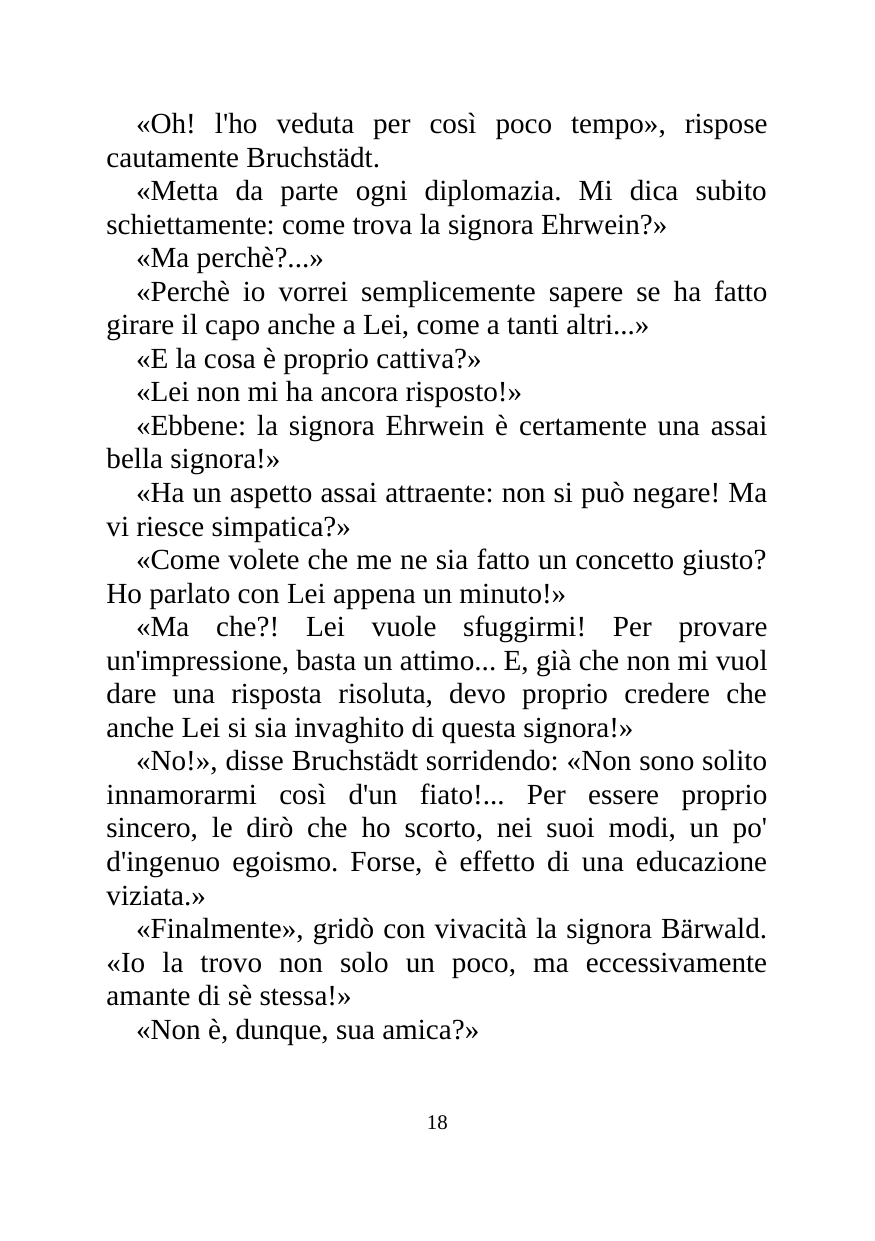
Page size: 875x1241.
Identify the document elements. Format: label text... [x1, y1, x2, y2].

text «Ebbene: la signora Ehrwein è certamente una assai bella signora!» [106, 408, 768, 475]
text «Metta da parte ogni diplomazia. Mi dica subito schiettamente: come trova la signora Ehrwein?» [106, 173, 768, 240]
text «Non è, dunque, sua amica?» [106, 1012, 768, 1045]
text «E la cosa è proprio cattiva?» [106, 341, 768, 374]
text «Finalmente», gridò con vivacità la signora Bärwald. «Io la trovo non solo un poco, ma eccessivamente amante di sè stessa!» [106, 911, 768, 1012]
text «Come volete che me ne sia fatto un concetto giusto? Ho parlato con Lei appena un minuto!» [106, 542, 768, 609]
text «Ha un aspetto assai attraente: non si può negare! Ma vi riesce simpatica?» [106, 475, 768, 542]
text «Lei non mi ha ancora risposto!» [106, 374, 768, 408]
text «Ma perchè?...» [106, 240, 768, 274]
text «Oh! l'ho veduta per così poco tempo», rispose cautamente Bruchstädt. [106, 106, 768, 173]
text «Perchè io vorrei semplicemente sapere se ha fatto girare il capo anche a Lei, come a tanti altri...» [106, 274, 768, 341]
text «No!», disse Bruchstädt sorridendo: «Non sono solito innamorarmi così d'un fiato!... Per essere proprio sincero, le dirò che ho scorto, nei suoi modi, un po' d'ingenuo egoismo. Forse, è effetto di una educazione viziata.» [106, 743, 768, 911]
text «Ma che?! Lei vuole sfuggirmi! Per provare un'impressione, basta un attimo... E, già che non mi vuol dare una risposta risoluta, devo proprio credere che anche Lei si sia invaghito di questa signora!» [106, 609, 768, 743]
